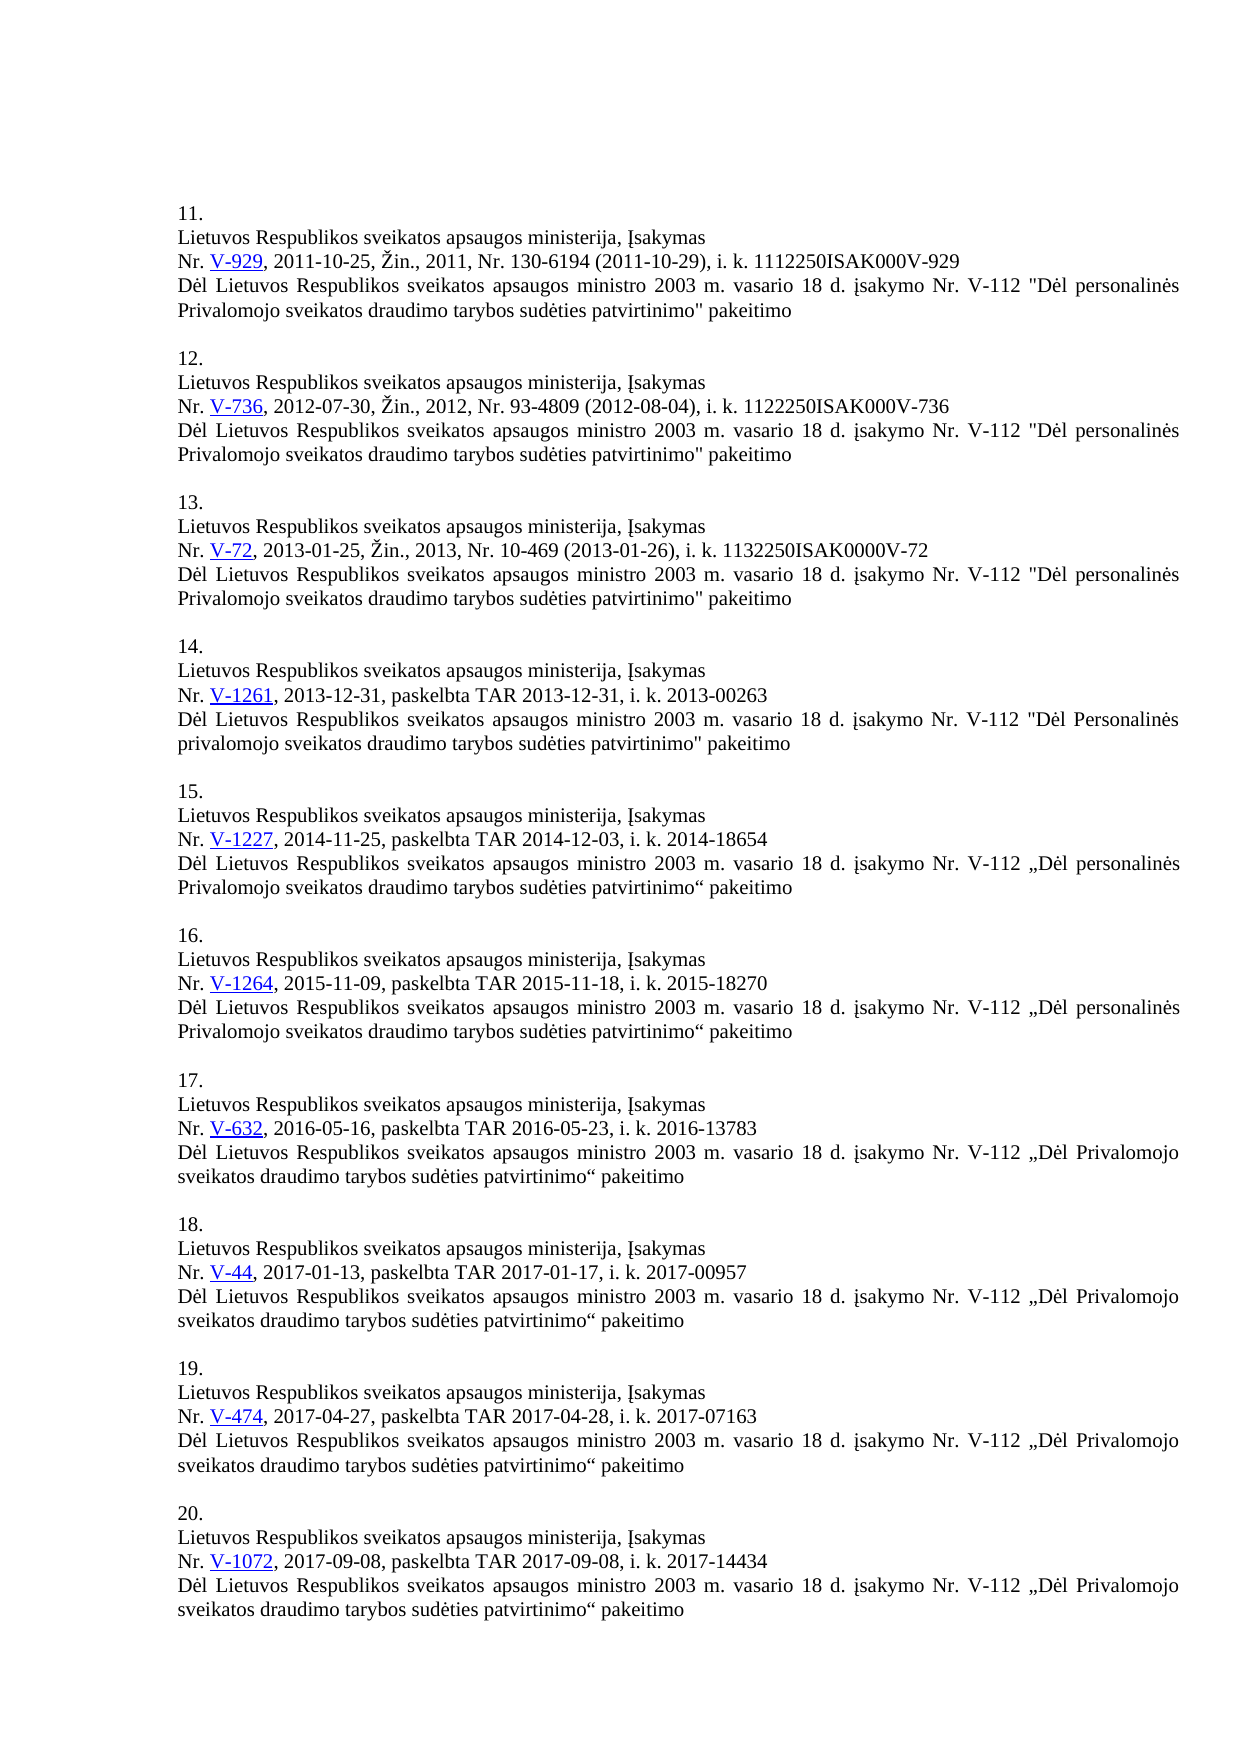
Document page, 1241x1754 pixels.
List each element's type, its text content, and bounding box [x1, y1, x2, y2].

text Nr. V-72, 2013-01-25, Žin., 2013, Nr. 10-469 (2013-01-26), i. k. 1132250ISAK0000V-72 [177, 538, 1181, 562]
text 20. [177, 1501, 1181, 1525]
text Lietuvos Respublikos sveikatos apsaugos ministerija, Įsakymas [177, 370, 1181, 394]
text Lietuvos Respublikos sveikatos apsaugos ministerija, Įsakymas [177, 1236, 1181, 1260]
text Dėl Lietuvos Respublikos sveikatos apsaugos ministro 2003 m. vasario 18 d. įsakymo Nr. V-112 "Dėl Personalinės privalomojo sveikatos draudimo tarybos sudėties patvirtinimo" pakeitimo [177, 707, 1181, 755]
text 18. [177, 1212, 1181, 1236]
text 15. [177, 779, 1181, 803]
text Nr. V-736, 2012-07-30, Žin., 2012, Nr. 93-4809 (2012-08-04), i. k. 1122250ISAK000V-736 [177, 394, 1181, 418]
text 19. [177, 1356, 1181, 1380]
text 17. [177, 1067, 1181, 1092]
text Lietuvos Respublikos sveikatos apsaugos ministerija, Įsakymas [177, 1092, 1181, 1116]
text Dėl Lietuvos Respublikos sveikatos apsaugos ministro 2003 m. vasario 18 d. įsakymo Nr. V-112 „Dėl personalinės Privalomojo sveikatos draudimo tarybos sudėties patvirtinimo“ pakeitimo [177, 995, 1181, 1043]
text 16. [177, 923, 1181, 947]
text Nr. V-1261, 2013-12-31, paskelbta TAR 2013-12-31, i. k. 2013-00263 [177, 682, 1181, 707]
text Dėl Lietuvos Respublikos sveikatos apsaugos ministro 2003 m. vasario 18 d. įsakymo Nr. V-112 „Dėl Privalomojo sveikatos draudimo tarybos sudėties patvirtinimo“ pakeitimo [177, 1140, 1181, 1188]
text Nr. V-1264, 2015-11-09, paskelbta TAR 2015-11-18, i. k. 2015-18270 [177, 971, 1181, 995]
text Dėl Lietuvos Respublikos sveikatos apsaugos ministro 2003 m. vasario 18 d. įsakymo Nr. V-112 "Dėl personalinės Privalomojo sveikatos draudimo tarybos sudėties patvirtinimo" pakeitimo [177, 273, 1181, 322]
text Dėl Lietuvos Respublikos sveikatos apsaugos ministro 2003 m. vasario 18 d. įsakymo Nr. V-112 „Dėl Privalomojo sveikatos draudimo tarybos sudėties patvirtinimo“ pakeitimo [177, 1284, 1181, 1332]
text Dėl Lietuvos Respublikos sveikatos apsaugos ministro 2003 m. vasario 18 d. įsakymo Nr. V-112 "Dėl personalinės Privalomojo sveikatos draudimo tarybos sudėties patvirtinimo" pakeitimo [177, 418, 1181, 466]
text Lietuvos Respublikos sveikatos apsaugos ministerija, Įsakymas [177, 658, 1181, 682]
text Dėl Lietuvos Respublikos sveikatos apsaugos ministro 2003 m. vasario 18 d. įsakymo Nr. V-112 „Dėl Privalomojo sveikatos draudimo tarybos sudėties patvirtinimo“ pakeitimo [177, 1428, 1181, 1477]
text Nr. V-1227, 2014-11-25, paskelbta TAR 2014-12-03, i. k. 2014-18654 [177, 827, 1181, 851]
text Lietuvos Respublikos sveikatos apsaugos ministerija, Įsakymas [177, 1525, 1181, 1549]
text Lietuvos Respublikos sveikatos apsaugos ministerija, Įsakymas [177, 514, 1181, 538]
text Nr. V-929, 2011-10-25, Žin., 2011, Nr. 130-6194 (2011-10-29), i. k. 1112250ISAK000V-929 [177, 249, 1181, 273]
text 14. [177, 634, 1181, 658]
text Nr. V-1072, 2017-09-08, paskelbta TAR 2017-09-08, i. k. 2017-14434 [177, 1549, 1181, 1573]
text 11. [177, 201, 1181, 225]
text Nr. V-474, 2017-04-27, paskelbta TAR 2017-04-28, i. k. 2017-07163 [177, 1404, 1181, 1428]
text Dėl Lietuvos Respublikos sveikatos apsaugos ministro 2003 m. vasario 18 d. įsakymo Nr. V-112 „Dėl personalinės Privalomojo sveikatos draudimo tarybos sudėties patvirtinimo“ pakeitimo [177, 851, 1181, 899]
text Nr. V-632, 2016-05-16, paskelbta TAR 2016-05-23, i. k. 2016-13783 [177, 1116, 1181, 1140]
text Dėl Lietuvos Respublikos sveikatos apsaugos ministro 2003 m. vasario 18 d. įsakymo Nr. V-112 „Dėl Privalomojo sveikatos draudimo tarybos sudėties patvirtinimo“ pakeitimo [177, 1573, 1181, 1621]
text Dėl Lietuvos Respublikos sveikatos apsaugos ministro 2003 m. vasario 18 d. įsakymo Nr. V-112 "Dėl personalinės Privalomojo sveikatos draudimo tarybos sudėties patvirtinimo" pakeitimo [177, 562, 1181, 610]
text Lietuvos Respublikos sveikatos apsaugos ministerija, Įsakymas [177, 225, 1181, 249]
text Lietuvos Respublikos sveikatos apsaugos ministerija, Įsakymas [177, 803, 1181, 827]
text 13. [177, 490, 1181, 514]
text Nr. V-44, 2017-01-13, paskelbta TAR 2017-01-17, i. k. 2017-00957 [177, 1260, 1181, 1284]
text 12. [177, 346, 1181, 370]
text Lietuvos Respublikos sveikatos apsaugos ministerija, Įsakymas [177, 1380, 1181, 1404]
text Lietuvos Respublikos sveikatos apsaugos ministerija, Įsakymas [177, 947, 1181, 971]
